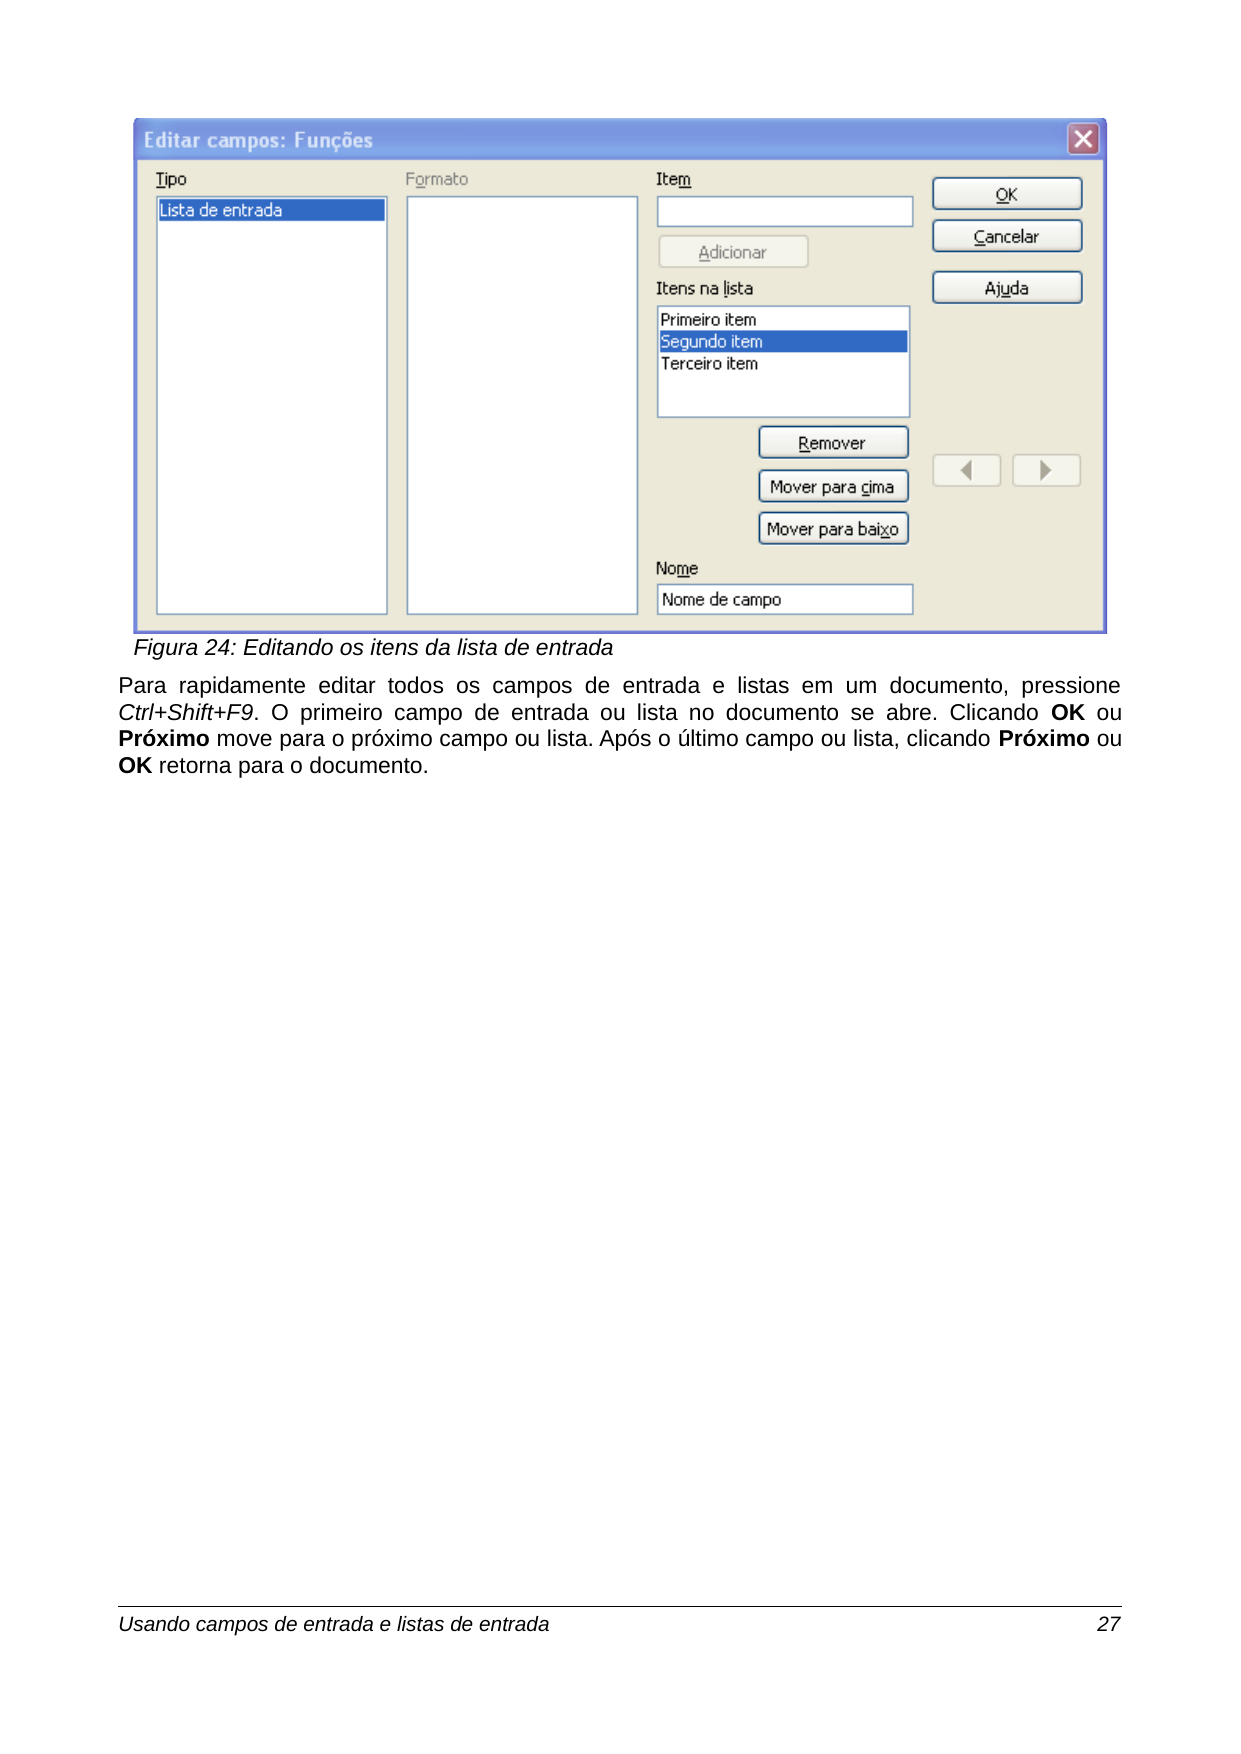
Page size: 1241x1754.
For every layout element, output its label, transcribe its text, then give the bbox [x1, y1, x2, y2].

text Figura 24: Editando os itens da lista de entrada [133, 634, 1107, 660]
picture [133, 118, 1108, 634]
text Para rapidamente editar todos os campos de entrada e listas em um documento, pressione Ctrl+Shift+F9. O primeiro campo de entrada ou lista no documento se abre. Clicando OK ou Próximo move para o próximo campo ou lista. Após o último campo ou lista, clicando Próximo ou OK retorna para o documento. [118, 672, 1122, 778]
